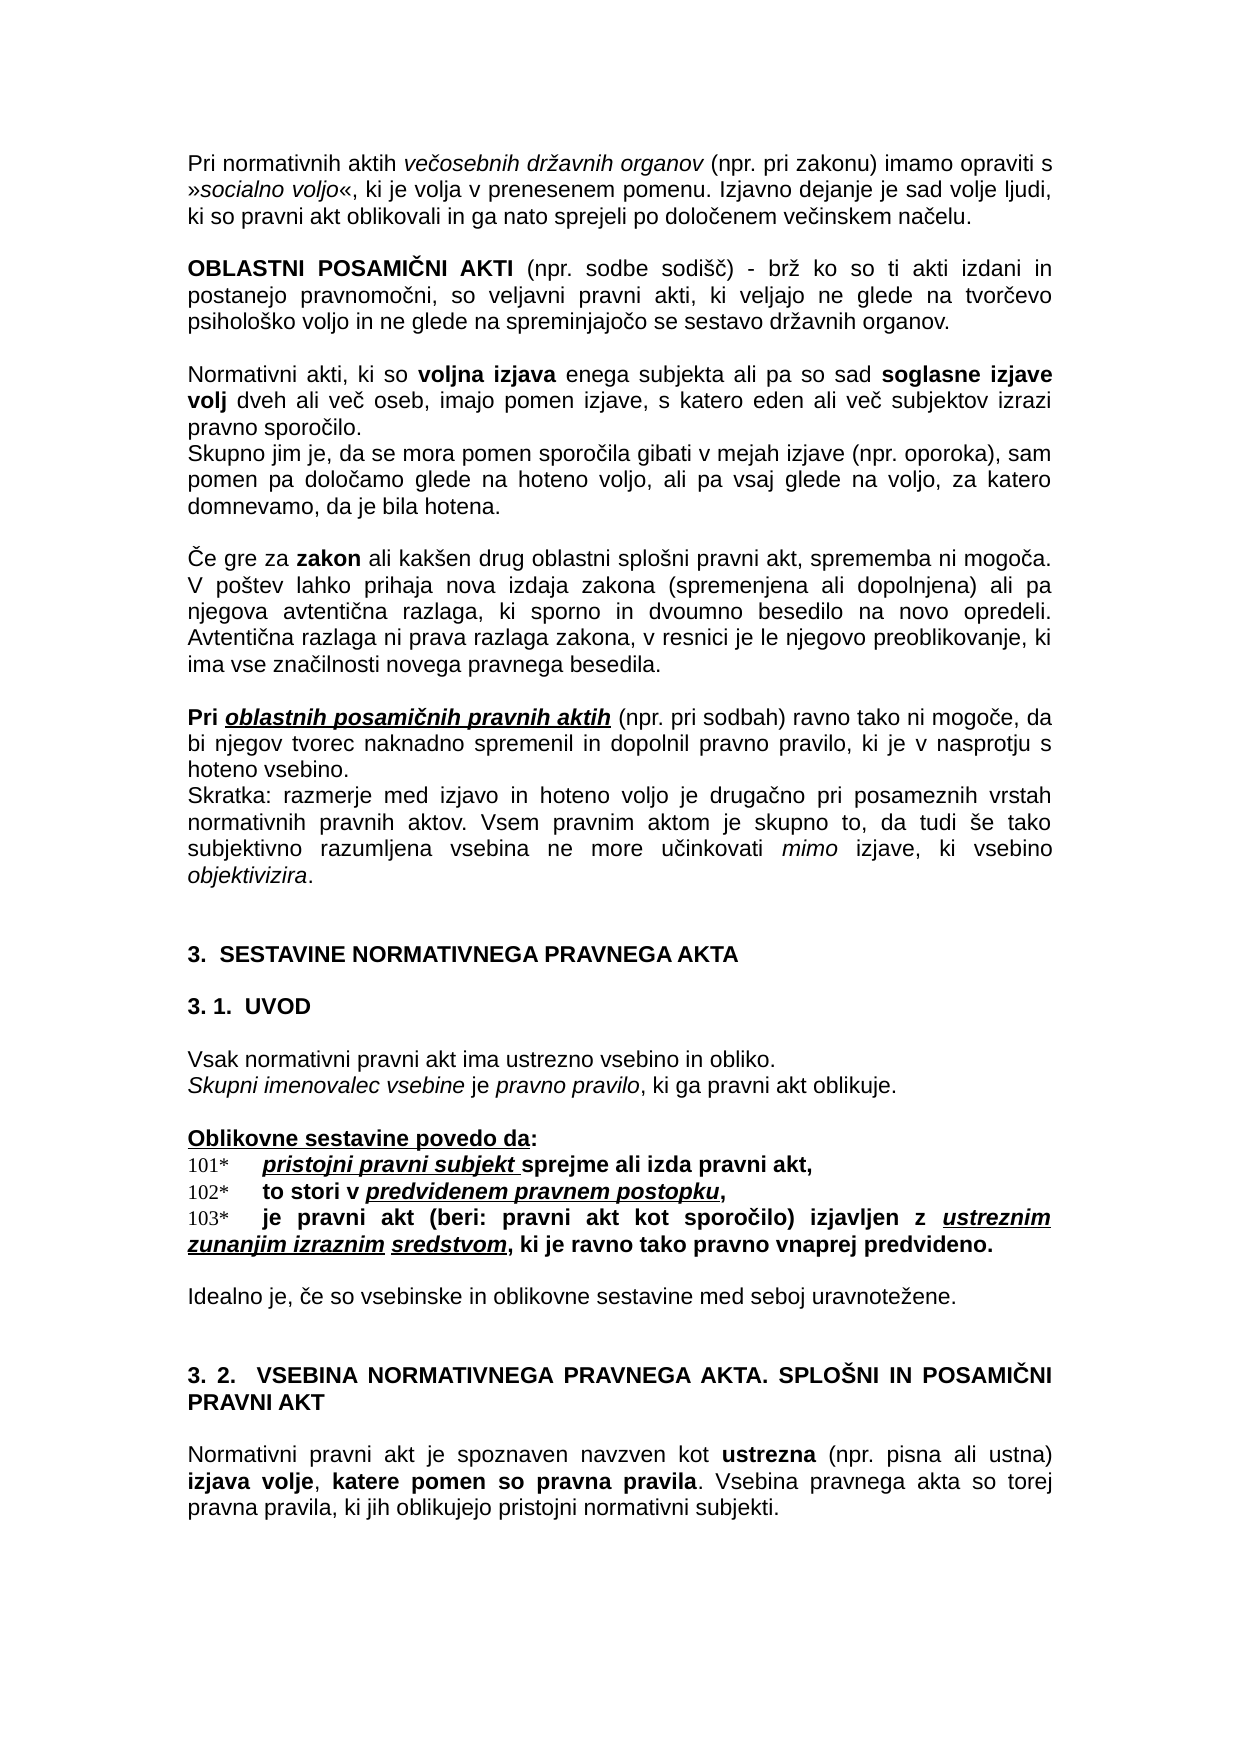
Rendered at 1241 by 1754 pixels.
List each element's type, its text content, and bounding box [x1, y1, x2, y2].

list to stori v predvidenem pravnem postopku, [187, 1178, 1053, 1204]
text OBLASTNI POSAMIČNI AKTI (npr. sodbe sodišč) - brž ko so ti akti izdani in postanejo pravnomočni, so veljavni pravni akti, ki veljajo ne glede na tvorčevo psihološko voljo in ne glede na spreminjajočo se sestavo državnih organov. [187, 255, 1053, 334]
text Idealno je, če so vsebinske in oblikovne sestavine med seboj uravnotežene. [187, 1283, 1053, 1309]
text 3. 1. UVOD [187, 993, 1053, 1020]
text Skupno jim je, da se mora pomen sporočila gibati v mejah izjave (npr. oporoka), sam pomen pa določamo glede na hoteno voljo, ali pa vsaj glede na voljo, za katero domnevamo, da je bila hotena. [187, 440, 1053, 519]
text Normativni akti, ki so voljna izjava enega subjekta ali pa so sad soglasne izjave volj dveh ali več oseb, imajo pomen izjave, s katero eden ali več subjektov izrazi pravno sporočilo. [187, 361, 1053, 440]
text 3. SESTAVINE NORMATIVNEGA PRAVNEGA AKTA [187, 941, 1053, 967]
list pristojni pravni subjekt sprejme ali izda pravni akt, [187, 1151, 1053, 1178]
text Normativni pravni akt je spoznaven navzven kot ustrezna (npr. pisna ali ustna) izjava volje, katere pomen so pravna pravila. Vsebina pravnega akta so torej pravna pravila, ki jih oblikujejo pristojni normativni subjekti. [187, 1441, 1053, 1520]
text Vsak normativni pravni akt ima ustrezno vsebino in obliko. [187, 1046, 1053, 1072]
text Če gre za zakon ali kakšen drug oblastni splošni pravni akt, sprememba ni mogoča. V poštev lahko prihaja nova izdaja zakona (spremenjena ali dopolnjena) ali pa njegova avtentična razlaga, ki sporno in dvoumno besedilo na novo opredeli. Avtentična razlaga ni prava razlaga zakona, v resnici je le njegovo preoblikovanje, ki ima vse značilnosti novega pravnega besedila. [187, 545, 1053, 677]
text Oblikovne sestavine povedo da: [187, 1125, 1053, 1151]
text 3. 2. VSEBINA NORMATIVNEGA PRAVNEGA AKTA. SPLOŠNI IN POSAMIČNI PRAVNI AKT [187, 1362, 1053, 1415]
text Pri oblastnih posamičnih pravnih aktih (npr. pri sodbah) ravno tako ni mogoče, da bi njegov tvorec naknadno spremenil in dopolnil pravno pravilo, ki je v nasprotju s hoteno vsebino. [187, 703, 1053, 782]
text Pri normativnih aktih večosebnih državnih organov (npr. pri zakonu) imamo opraviti s »socialno voljo«, ki je volja v prenesenem pomenu. Izjavno dejanje je sad volje ljudi, ki so pravni akt oblikovali in ga nato sprejeli po določenem večinskem načelu. [187, 150, 1053, 229]
text Skupni imenovalec vsebine je pravno pravilo, ki ga pravni akt oblikuje. [187, 1072, 1053, 1099]
list je pravni akt (beri: pravni akt kot sporočilo) izjavljen z ustreznim zunanjim izraznim sredstvom, ki je ravno tako pravno vnaprej predvideno. [187, 1204, 1053, 1257]
text Skratka: razmerje med izjavo in hoteno voljo je drugačno pri posameznih vrstah normativnih pravnih aktov. Vsem pravnim aktom je skupno to, da tudi še tako subjektivno razumljena vsebina ne more učinkovati mimo izjave, ki vsebino objektivizira. [187, 782, 1053, 888]
